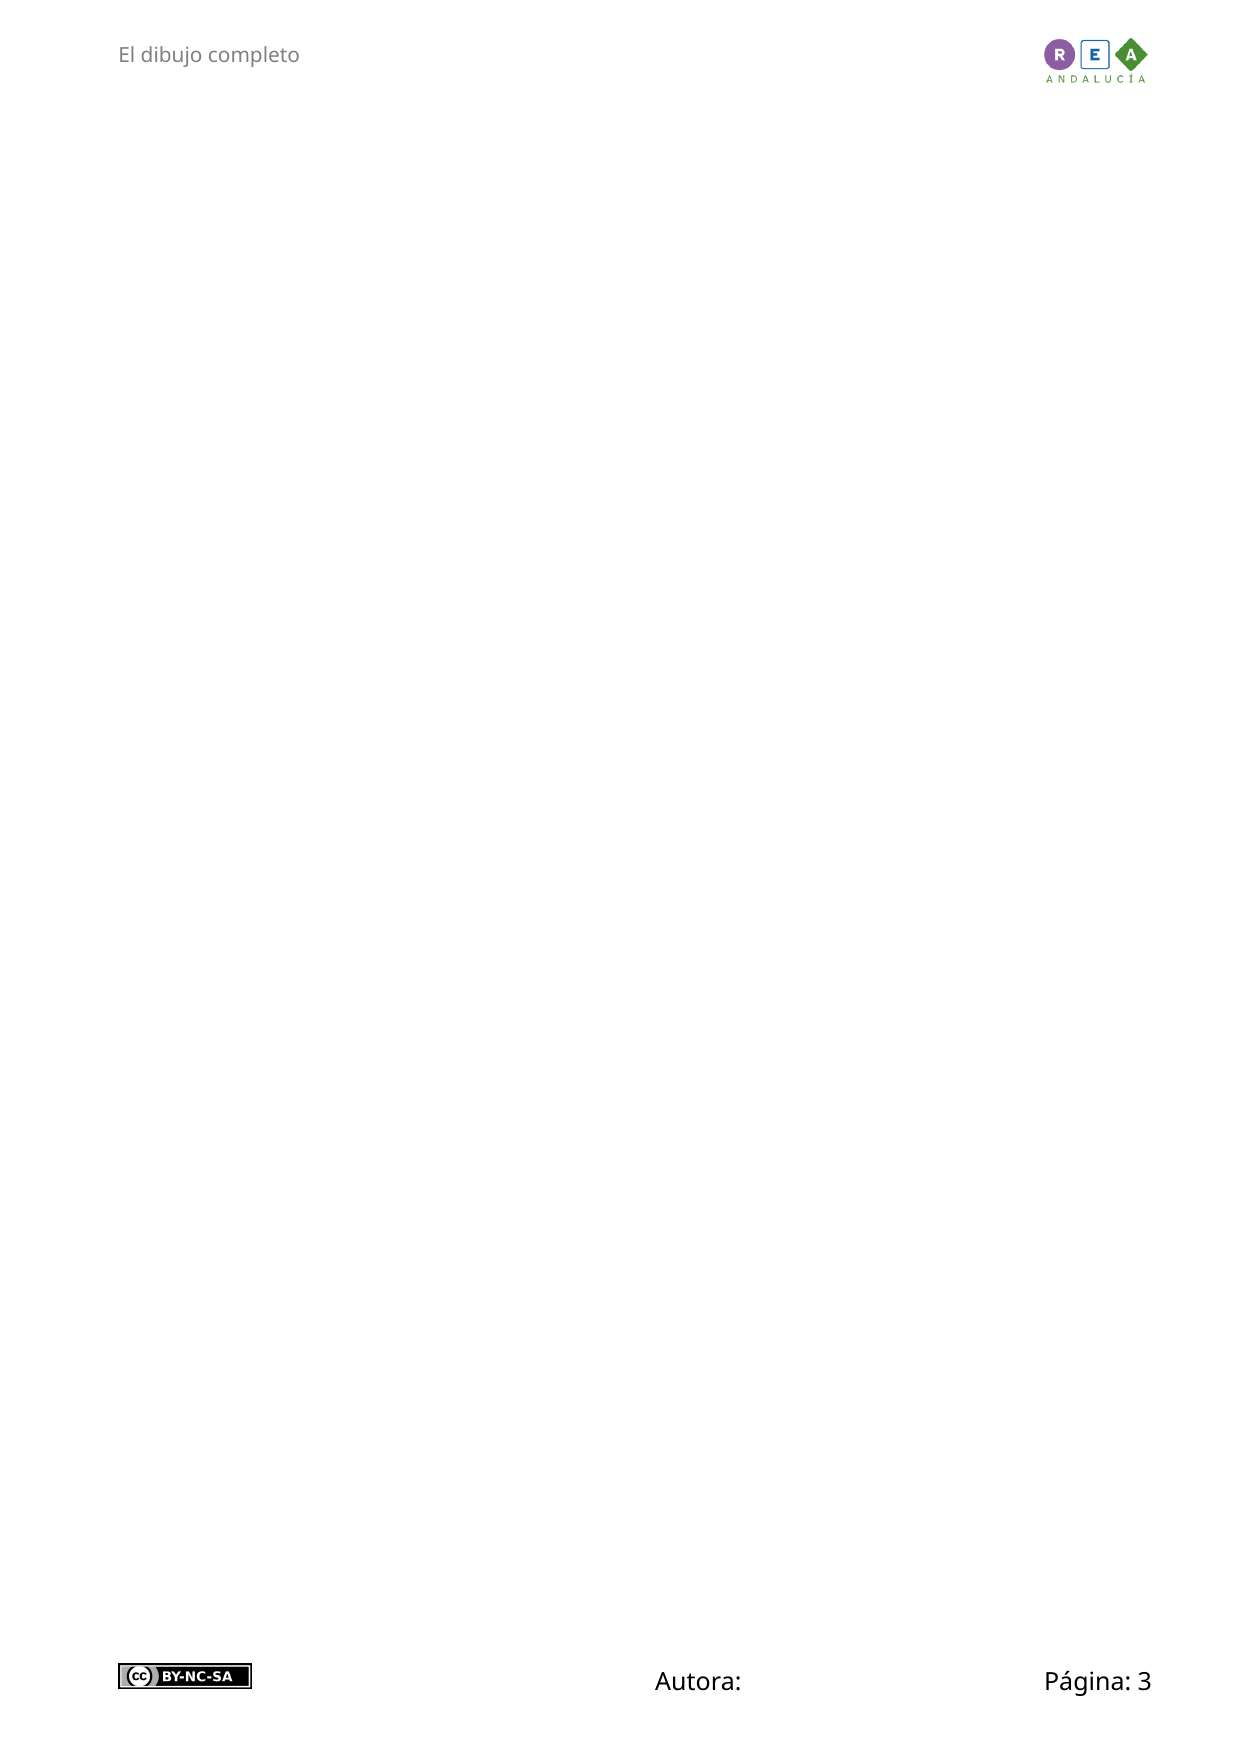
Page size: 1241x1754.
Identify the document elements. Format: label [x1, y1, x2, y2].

picture [118, 1663, 536, 1698]
picture [1039, 33, 1152, 88]
table_header [118, 89, 1152, 139]
